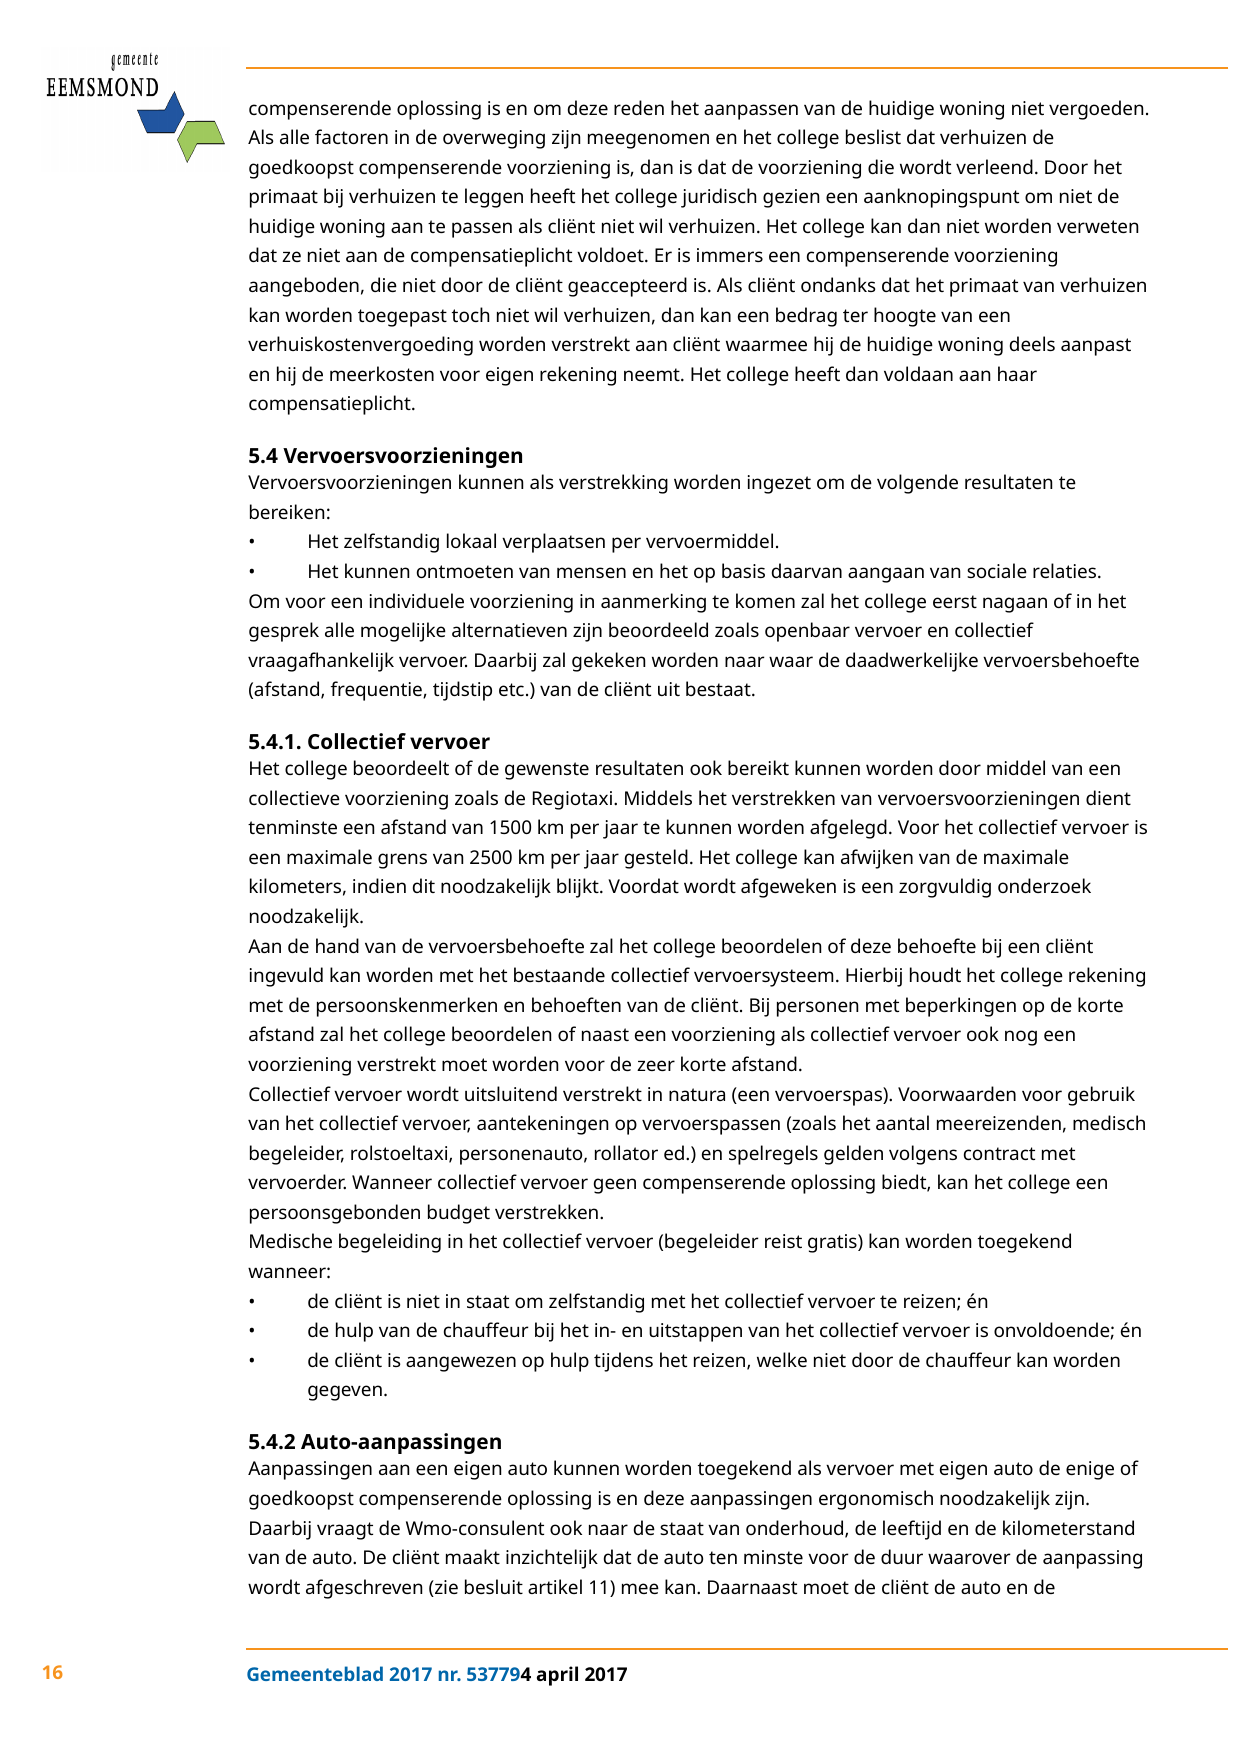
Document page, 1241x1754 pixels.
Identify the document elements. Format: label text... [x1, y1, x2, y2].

text Vervoersvoorzieningen kunnen als verstrekking worden ingezet om de volgende resultaten te bereiken: [248, 469, 1152, 525]
text Het college beoordeelt of de gewenste resultaten ook bereikt kunnen worden door middel van een collectieve voorziening zoals de Regiotaxi. Middels het verstrekken van vervoersvoorzieningen dient tenminste een afstand van 1500 km per jaar te kunnen worden afgelegd. Voor het collectief vervoer is een maximale grens van 2500 km per jaar gesteld. Het college kan afwijken van de maximale kilometers, indien dit noodzakelijk blijkt. Voordat wordt afgeweken is een zorgvuldig onderzoek noodzakelijk. [248, 755, 1152, 929]
text 5.4 Vervoersvoorzieningen [248, 441, 1152, 469]
list Het kunnen ontmoeten van mensen en het op basis daarvan aangaan van sociale relaties. [248, 558, 1152, 584]
text Aan de hand van de vervoersbehoefte zal het college beoordelen of deze behoefte bij een cliënt ingevuld kan worden met het bestaande collectief vervoersysteem. Hierbij houdt het college rekening met de persoonskenmerken en behoeften van de cliënt. Bij personen met beperkingen op de korte afstand zal het college beoordelen of naast een voorziening als collectief vervoer ook nog een voorziening verstrekt moet worden voor de zeer korte afstand. [248, 933, 1152, 1077]
text Als alle factoren in de overweging zijn meegenomen en het college beslist dat verhuizen de goedkoopst compenserende voorziening is, dan is dat de voorziening die wordt verleend. Door het primaat bij verhuizen te leggen heeft het college juridisch gezien een aanknopingspunt om niet de huidige woning aan te passen als cliënt niet wil verhuizen. Het college kan dan niet worden verweten dat ze niet aan de compensatieplicht voldoet. Er is immers een compenserende voorziening aangeboden, die niet door de cliënt geaccepteerd is. Als cliënt ondanks dat het primaat van verhuizen kan worden toegepast toch niet wil verhuizen, dan kan een bedrag ter hoogte van een verhuiskostenvergoeding worden verstrekt aan cliënt waarmee hij de huidige woning deels aanpast en hij de meerkosten voor eigen rekening neemt. Het college heeft dan voldaan aan haar compensatieplicht. [248, 124, 1152, 416]
text Om voor een individuele voorziening in aanmerking te komen zal het college eerst nagaan of in het gesprek alle mogelijke alternatieven zijn beoordeeld zoals openbaar vervoer en collectief vraagafhankelijk vervoer. Daarbij zal gekeken worden naar waar de daadwerkelijke vervoersbehoefte (afstand, frequentie, tijdstip etc.) van de cliënt uit bestaat. [248, 588, 1152, 702]
list de cliënt is aangewezen op hulp tijdens het reizen, welke niet door de chauffeur kan worden gegeven. [248, 1347, 1152, 1402]
text compenserende oplossing is en om deze reden het aanpassen van de huidige woning niet vergoeden. [248, 95, 1152, 121]
text Aanpassingen aan een eigen auto kunnen worden toegekend als vervoer met eigen auto de enige of goedkoopst compenserende oplossing is en deze aanpassingen ergonomisch noodzakelijk zijn. Daarbij vraagt de Wmo-consulent ook naar de staat van onderhoud, de leeftijd en de kilometerstand van de auto. De cliënt maakt inzichtelijk dat de auto ten minste voor de duur waarover de aanpassing wordt afgeschreven (zie besluit artikel 11) mee kan. Daarnaast moet de cliënt de auto en de [248, 1456, 1152, 1599]
list de cliënt is niet in staat om zelfstandig met het collectief vervoer te reizen; én [248, 1288, 1152, 1314]
list Het zelfstandig lokaal verplaatsen per vervoermiddel. [248, 529, 1152, 554]
picture [41, 47, 231, 172]
text 5.4.2 Auto-aanpassingen [248, 1427, 1152, 1456]
text Collectief vervoer wordt uitsluitend verstrekt in natura (een vervoerspas). Voorwaarden voor gebruik van het collectief vervoer, aantekeningen op vervoerspassen (zoals het aantal meereizenden, medisch begeleider, rolstoeltaxi, personenauto, rollator ed.) en spelregels gelden volgens contract met vervoerder. Wanneer collectief vervoer geen compenserende oplossing biedt, kan het college een persoonsgebonden budget verstrekken. [248, 1081, 1152, 1225]
text Medische begeleiding in het collectief vervoer (begeleider reist gratis) kan worden toegekend wanneer: [248, 1229, 1152, 1284]
list de hulp van de chauffeur bij het in- en uitstappen van het collectief vervoer is onvoldoende; én [248, 1317, 1152, 1343]
text 5.4.1. Collectief vervoer [248, 727, 1152, 755]
